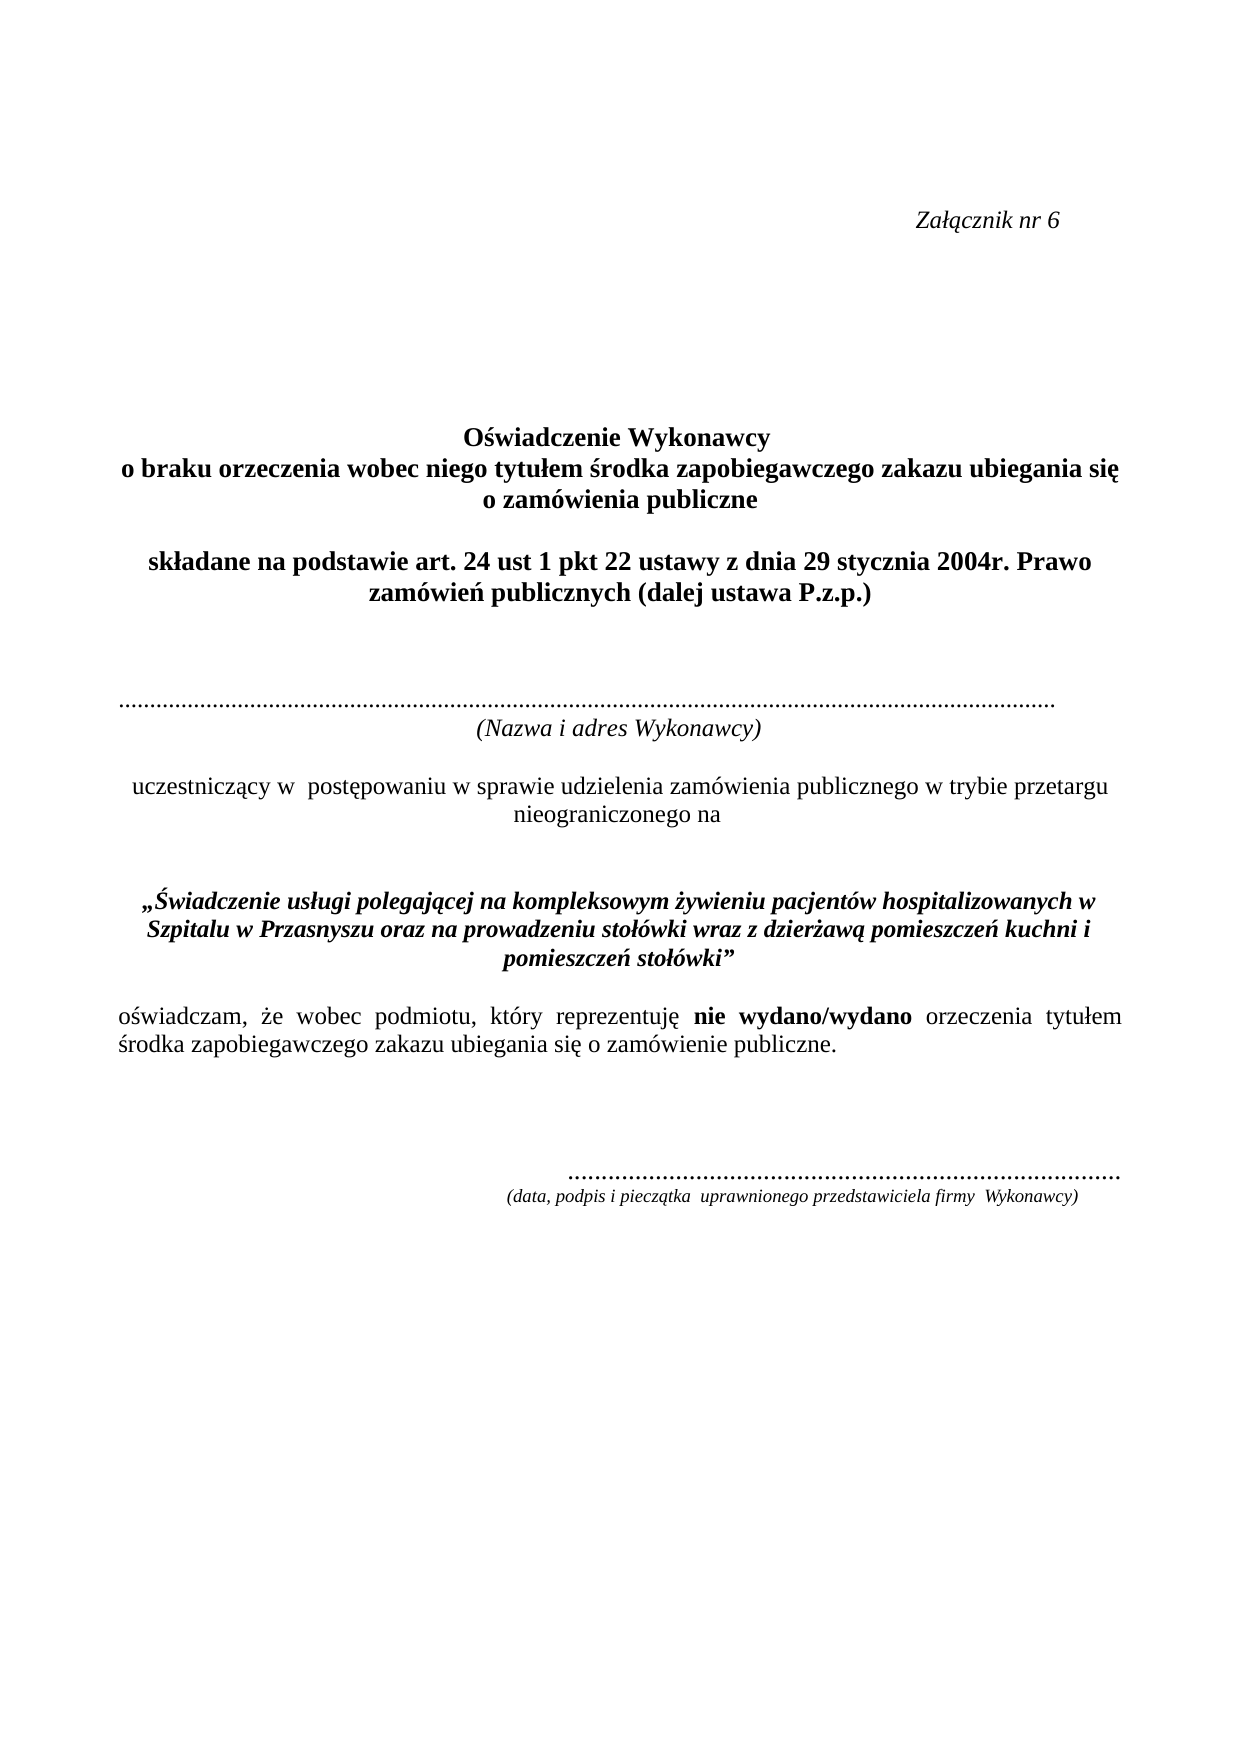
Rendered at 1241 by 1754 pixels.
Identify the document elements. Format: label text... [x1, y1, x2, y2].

text Oświadczenie Wykonawcy [118, 421, 1122, 452]
text (Nazwa i adres Wykonawcy) [118, 713, 1122, 742]
text uczestniczący w postępowaniu w sprawie udzielenia zamówienia publicznego w trybie przetargu nieograniczonego na [118, 771, 1122, 828]
text (data, podpis i pieczątka uprawnionego przedstawiciela firmy Wykonawcy) [118, 1185, 1122, 1207]
text o braku orzeczenia wobec niego tytułem środka zapobiegawczego zakazu ubiegania się o zamówienia publiczne [118, 452, 1122, 514]
text „Świadczenie usługi polegającej na kompleksowym żywieniu pacjentów hospitalizowanych w Szpitalu w Przasnyszu oraz na prowadzeniu stołówki wraz z dzierżawą pomieszczeń kuchni i pomieszczeń stołówki” [118, 886, 1122, 972]
text składane na podstawie art. 24 ust 1 pkt 22 ustawy z dnia 29 stycznia 2004r. Prawo zamówień publicznych (dalej ustawa P.z.p.) [118, 545, 1122, 608]
text ...................................................................................................................................................... [118, 684, 1122, 713]
text oświadczam, że wobec podmiotu, który reprezentuję nie wydano/wydano orzeczenia tytułem środka zapobiegawczego zakazu ubiegania się o zamówienie publiczne. [118, 1001, 1122, 1058]
text .................................................................................. [118, 1154, 1122, 1185]
text Załącznik nr 6 [782, 205, 1122, 234]
